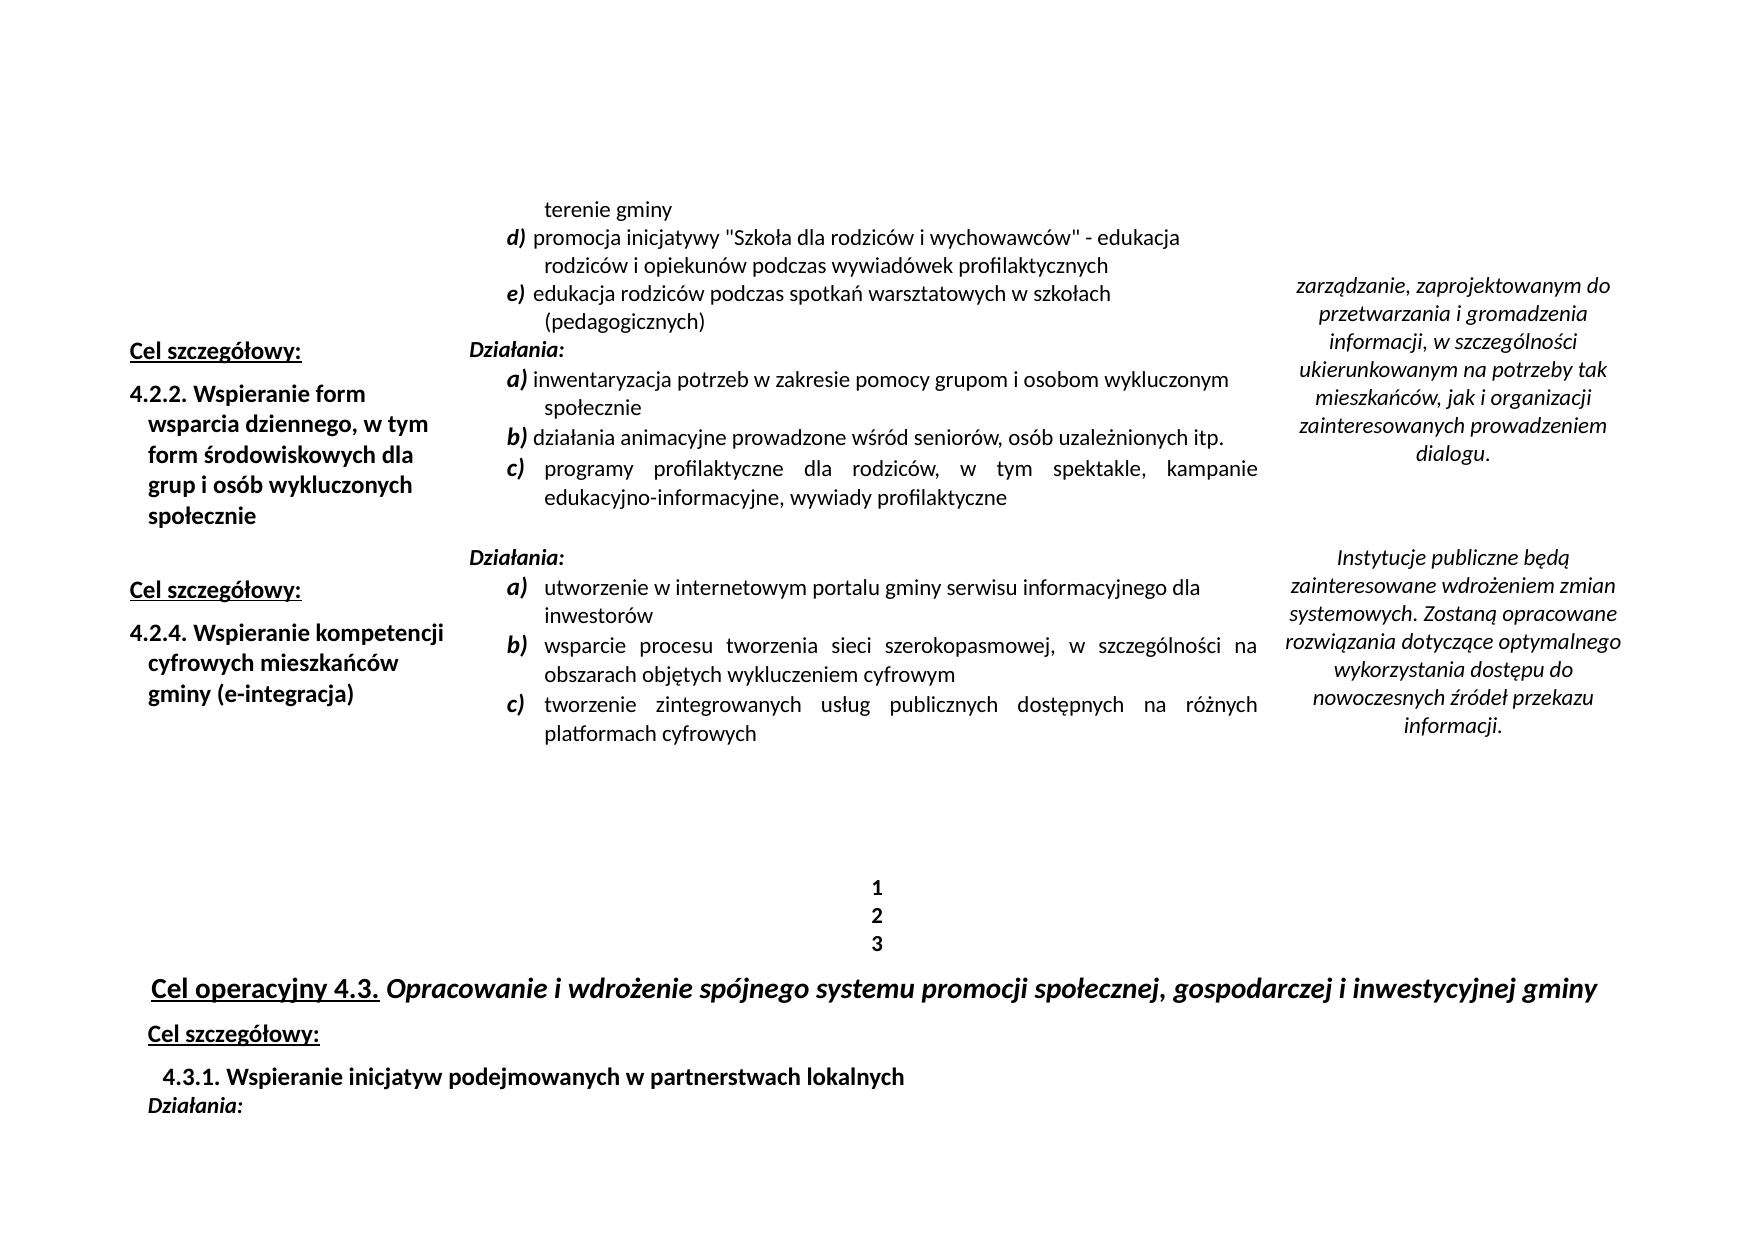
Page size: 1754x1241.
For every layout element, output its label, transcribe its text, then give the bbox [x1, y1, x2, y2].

text 2 [148, 901, 1606, 929]
table_cell Cel szczegółowy: 4.2.2. Wspieranie form wsparcia dziennego, w tym form środowiskowych dla grup i osób wykluczonych społecznie [118, 335, 458, 543]
table_cell terenie gminy promocja inicjatywy "Szkoła dla rodziców i wychowawców" - edukacja rodziców i opiekunów podczas wywiadówek profilaktycznych edukacja rodziców podczas spotkań warsztatowych w szkołach (pedagogicznych) [458, 195, 1270, 335]
table_cell Cel szczegółowy: 4.2.4. Wspieranie kompetencji cyfrowych mieszkańców gminy (e-integracja) [118, 543, 458, 752]
table_cell Działania: inwentaryzacja potrzeb w zakresie pomocy grupom i osobom wykluczonym społecznie działania animacyjne prowadzone wśród seniorów, osób uzależnionych itp. programy profilaktyczne dla rodziców, w tym spektakle, kampanie edukacyjno-informacyjne, wywiady profilaktyczne [458, 335, 1270, 543]
table_cell Instytucje publiczne będą zainteresowane wdrożeniem zmian systemowych. Zostaną opracowane rozwiązania dotyczące optymalnego wykorzystania dostępu do nowoczesnych źródeł przekazu informacji. [1270, 543, 1639, 752]
text 3 [148, 929, 1606, 957]
text Cel szczegółowy: [148, 1018, 1606, 1048]
text Cel operacyjny 4.3. Opracowanie i wdrożenie spójnego systemu promocji społecznej, gospodarczej i inwestycyjnej gminy [151, 970, 1606, 1006]
text 4.3.1. Wspieranie inicjatyw podejmowanych w partnerstwach lokalnych [162, 1061, 1606, 1092]
text 1 [148, 873, 1606, 901]
table_cell Działania: utworzenie w internetowym portalu gminy serwisu informacyjnego dla inwestorów wsparcie procesu tworzenia sieci szerokopasmowej, w szczególności na obszarach objętych wykluczeniem cyfrowym tworzenie zintegrowanych usług publicznych dostępnych na różnych platformach cyfrowych [458, 543, 1270, 752]
table_cell [118, 195, 458, 335]
table_cell zarządzanie, zaprojektowanym do przetwarzania i gromadzenia informacji, w szczególności ukierunkowanym na potrzeby tak mieszkańców, jak i organizacji zainteresowanych prowadzeniem dialogu. [1270, 195, 1639, 543]
text Działania: [148, 1092, 1606, 1119]
